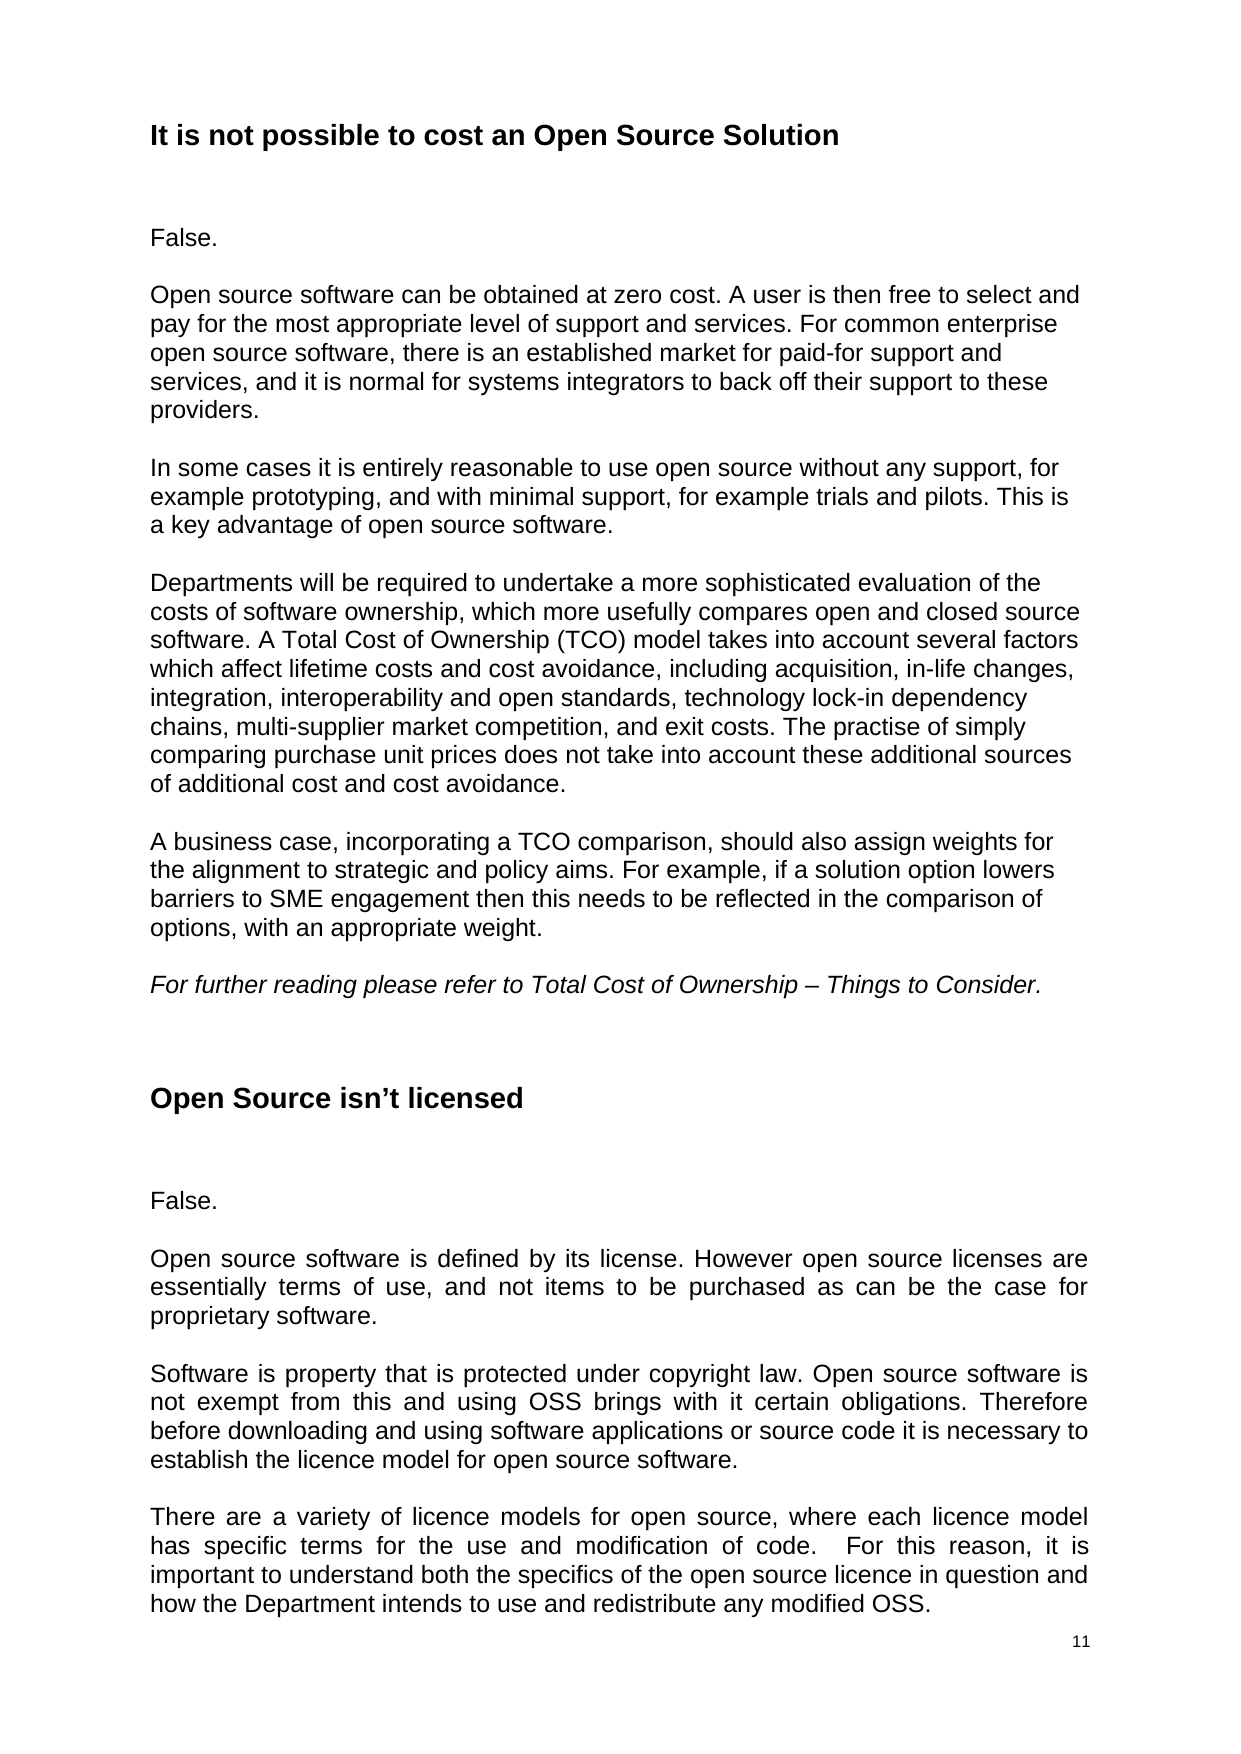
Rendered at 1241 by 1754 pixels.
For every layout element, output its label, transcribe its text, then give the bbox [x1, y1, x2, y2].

text Software is property that is protected under copyright law. Open source software is not exempt from this and using OSS brings with it certain obligations. Therefore before downloading and using software applications or source code it is necessary to establish the licence model for open source software. [150, 1358, 1090, 1473]
text Open source software can be obtained at zero cost. A user is then free to select and pay for the most appropriate level of support and services. For common enterprise open source software, there is an established market for paid-for support and services, and it is normal for systems integrators to back off their support to these providers. [150, 280, 1090, 424]
subtitle Open Source isn’t licensed [150, 1081, 1090, 1115]
text Open source software is defined by its license. However open source licenses are essentially terms of use, and not items to be purchased as can be the case for proprietary software. [150, 1243, 1090, 1330]
text A business case, incorporating a TCO comparison, should also assign weights for the alignment to strategic and policy aims. For example, if a solution option lowers barriers to SME engagement then this needs to be reflected in the comparison of options, with an appropriate weight. [150, 826, 1090, 941]
text For further reading please refer to Total Cost of Ownership – Things to Consider. [150, 970, 1090, 999]
text There are a variety of licence models for open source, where each licence model has specific terms for the use and modification of code. For this reason, it is important to understand both the specifics of the open source licence in question and how the Department intends to use and redistribute any modified OSS. [150, 1502, 1090, 1617]
text False. [150, 223, 1090, 251]
text Departments will be required to undertake a more sophisticated evaluation of the costs of software ownership, which more usefully compares open and closed source software. A Total Cost of Ownership (TCO) model takes into account several factors which affect lifetime costs and cost avoidance, including acquisition, in-life changes, integration, interoperability and open standards, technology lock-in dependency chains, multi-supplier market competition, and exit costs. The practise of simply comparing purchase unit prices does not take into account these additional sources of additional cost and cost avoidance. [150, 568, 1090, 798]
subtitle It is not possible to cost an Open Source Solution [150, 118, 1090, 152]
text False. [150, 1186, 1090, 1215]
text In some cases it is entirely reasonable to use open source without any support, for example prototyping, and with minimal support, for example trials and pilots. This is a key advantage of open source software. [150, 453, 1090, 539]
